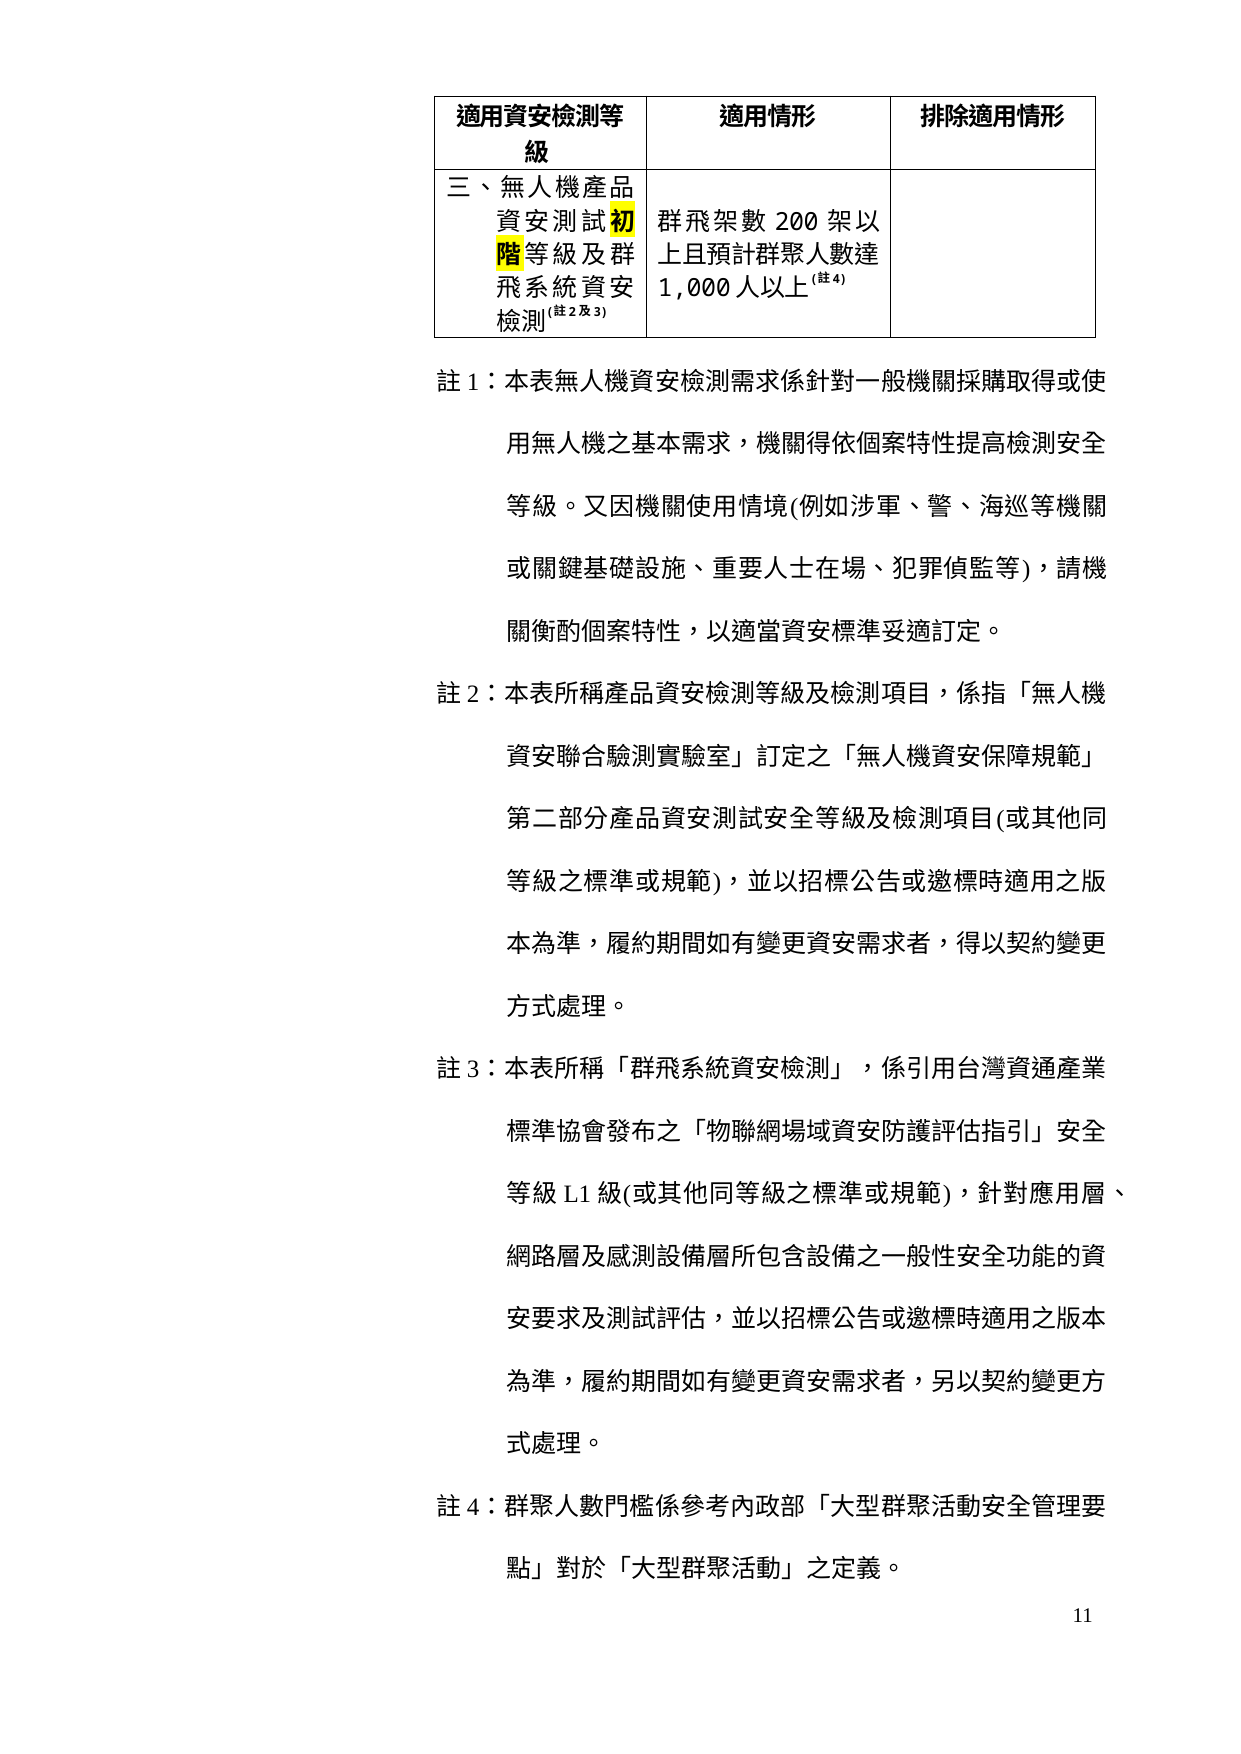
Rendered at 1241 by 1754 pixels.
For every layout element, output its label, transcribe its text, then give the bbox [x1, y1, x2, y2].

text 註3：本表所稱「群飛系統資安檢測」，係引用台灣資通產業標準協會發布之「物聯網場域資安防護評估指引」安全等級L1級(或其他同等級之標準或規範)，針對應用層、網路層及感測設備層所包含設備之一般性安全功能的資安要求及測試評估，並以招標公告或邀標時適用之版本為準，履約期間如有變更資安需求者，另以契約變更方式處理。 [436, 1025, 1107, 1463]
table_header 適用資安檢測等級 [435, 97, 646, 169]
text 註2：本表所稱產品資安檢測等級及檢測項目，係指「無人機資安聯合驗測實驗室」訂定之「無人機資安保障規範」第二部分產品資安測試安全等級及檢測項目(或其他同等級之標準或規範)，並以招標公告或邀標時適用之版本為準，履約期間如有變更資安需求者，得以契約變更方式處理。 [436, 650, 1107, 1025]
table_cell 群飛架數200架以上且預計群聚人數達1,000人以上(註4) [647, 170, 890, 337]
text 註1：本表無人機資安檢測需求係針對一般機關採購取得或使用無人機之基本需求，機關得依個案特性提高檢測安全等級。又因機關使用情境(例如涉軍、警、海巡等機關或關鍵基礎設施、重要人士在場、犯罪偵監等)，請機關衡酌個案特性，以適當資安標準妥適訂定。 [436, 338, 1107, 650]
table_cell 三、無人機產品資安測試初階等級及群飛系統資安檢測(註2及3) [435, 170, 646, 337]
text 註4：群聚人數門檻係參考內政部「大型群聚活動安全管理要點」對於「大型群聚活動」之定義。 [436, 1463, 1107, 1588]
table_cell [891, 170, 1095, 337]
table_header 排除適用情形 [891, 97, 1095, 169]
table_header 適用情形 [647, 97, 890, 169]
